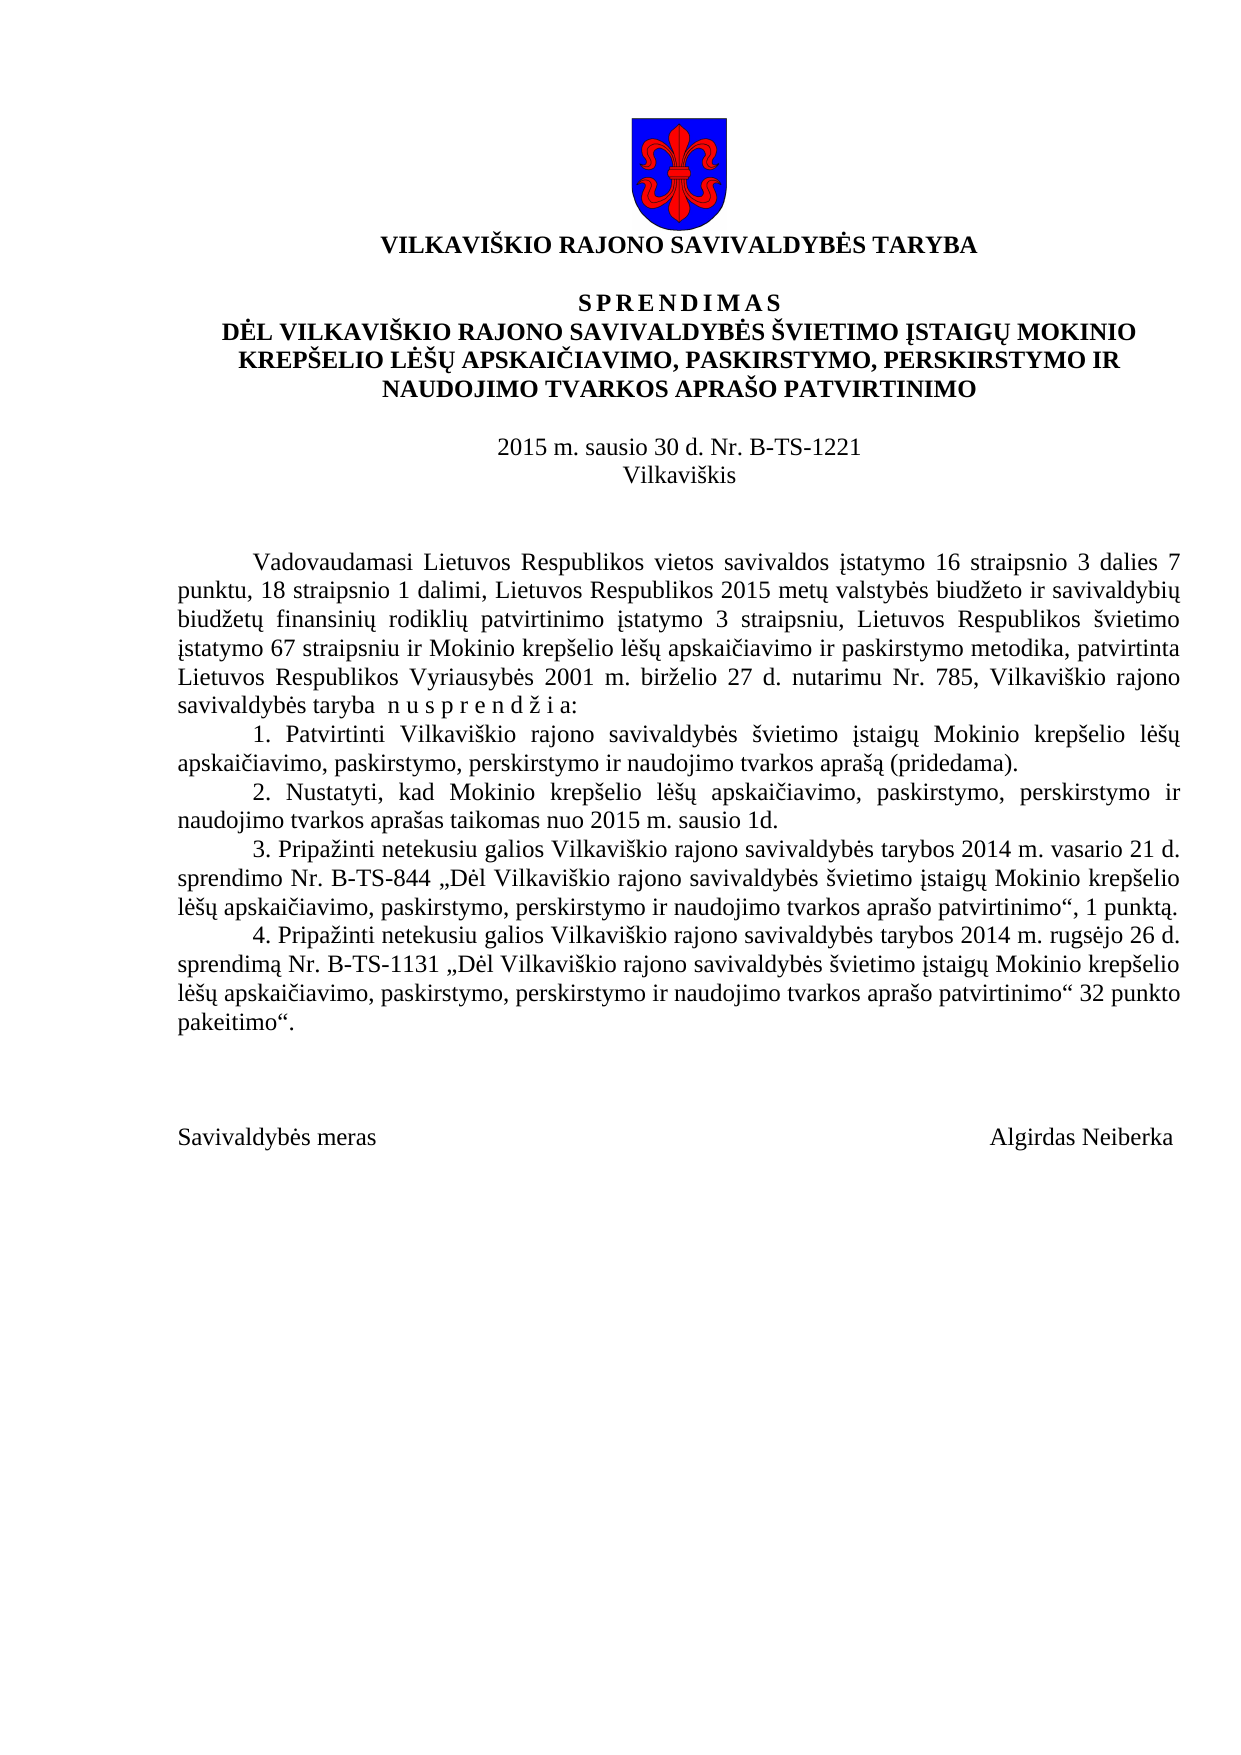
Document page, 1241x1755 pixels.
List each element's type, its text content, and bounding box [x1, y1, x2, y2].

text Vadovaudamasi Lietuvos Respublikos vietos savivaldos įstatymo 16 straipsnio 3 dalies 7 punktu, 18 straipsnio 1 dalimi, Lietuvos Respublikos 2015 metų valstybės biudžeto ir savivaldybių biudžetų finansinių rodiklių patvirtinimo įstatymo 3 straipsniu, Lietuvos Respublikos švietimo įstatymo 67 straipsniu ir Mokinio krepšelio lėšų apskaičiavimo ir paskirstymo metodika, patvirtinta Lietuvos Respublikos Vyriausybės 2001 m. birželio 27 d. nutarimu Nr. 785, Vilkaviškio rajono savivaldybės taryba n u s p r e n d ž i a: [177, 547, 1181, 719]
text 1. Patvirtinti Vilkaviškio rajono savivaldybės švietimo įstaigų Mokinio krepšelio lėšų apskaičiavimo, paskirstymo, perskirstymo ir naudojimo tvarkos aprašą (pridedama). [177, 719, 1181, 777]
text Vilkaviškis [177, 461, 1181, 489]
text 2015 m. sausio 30 d. Nr. B-TS-1221 [177, 432, 1181, 461]
text DĖL VILKAVIŠKIO RAJONO SAVIVALDYBĖS ŠVIETIMO ĮSTAIGŲ MOKINIO KREPŠELIO LĖŠŲ APSKAIČIAVIMO, PASKIRSTYMO, PERSKIRSTYMO IR NAUDOJIMO TVARKOS APRAŠO PATVIRTINIMO [177, 317, 1181, 403]
text 4. Pripažinti netekusiu galios Vilkaviškio rajono savivaldybės tarybos 2014 m. rugsėjo 26 d. sprendimą Nr. B-TS-1131 „Dėl Vilkaviškio rajono savivaldybės švietimo įstaigų Mokinio krepšelio lėšų apskaičiavimo, paskirstymo, perskirstymo ir naudojimo tvarkos aprašo patvirtinimo“ 32 punkto pakeitimo“. [177, 921, 1181, 1036]
text SpREndimas [177, 288, 1181, 317]
text Savivaldybės meras Algirdas Neiberka [177, 1122, 1181, 1151]
text 3. Pripažinti netekusiu galios Vilkaviškio rajono savivaldybės tarybos 2014 m. vasario 21 d. sprendimo Nr. B-TS-844 „Dėl Vilkaviškio rajono savivaldybės švietimo įstaigų Mokinio krepšelio lėšų apskaičiavimo, paskirstymo, perskirstymo ir naudojimo tvarkos aprašo patvirtinimo“, 1 punktą. [177, 834, 1181, 921]
text VILKAVIŠKIO RAJONO SAVIVALDYBĖS TARYBA [177, 231, 1181, 259]
text 2. Nustatyti, kad Mokinio krepšelio lėšų apskaičiavimo, paskirstymo, perskirstymo ir naudojimo tvarkos aprašas taikomas nuo 2015 m. sausio 1d. [177, 777, 1181, 834]
